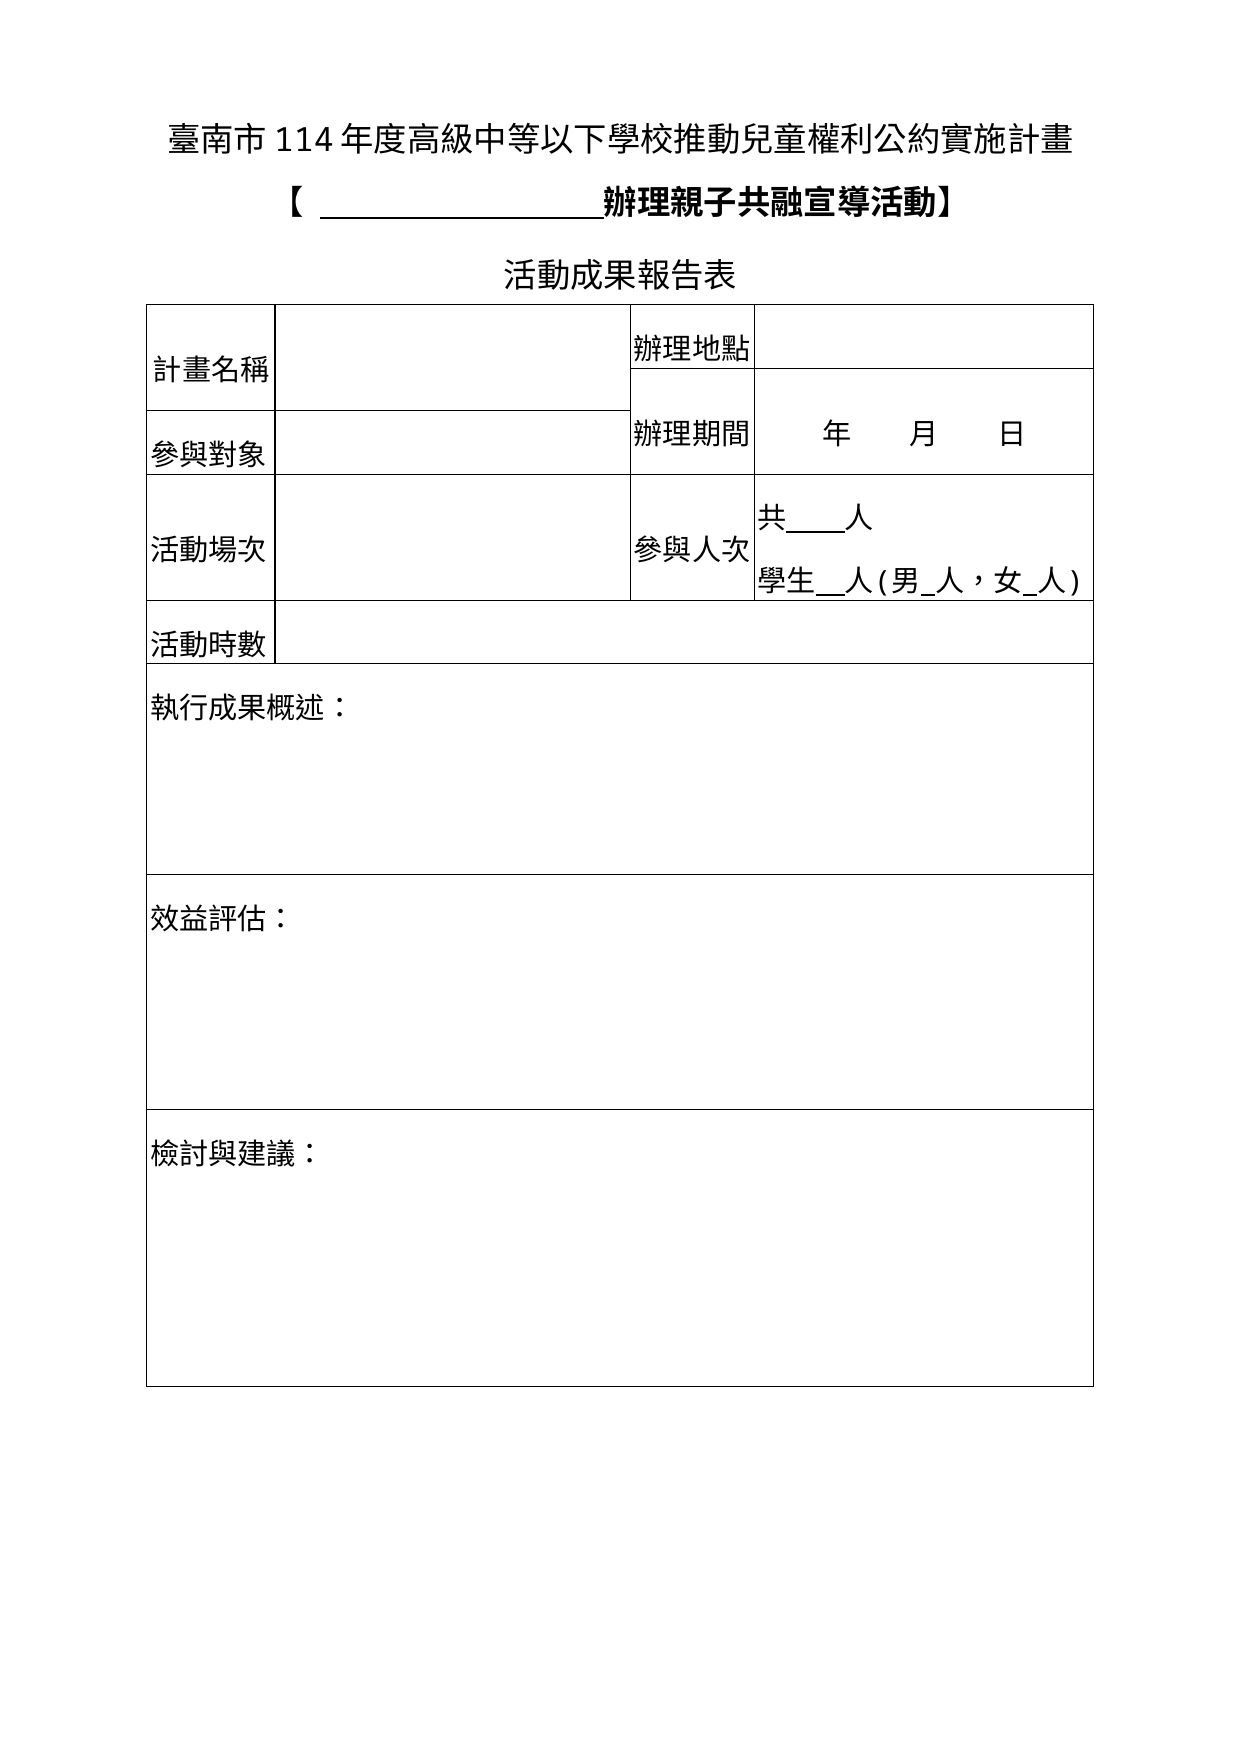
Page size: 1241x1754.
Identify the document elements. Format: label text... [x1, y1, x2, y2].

table_cell 效益評估： [147, 875, 1093, 1109]
text 【 辦理親子共融宣導活動】 [89, 158, 1152, 221]
table_cell 辦理期間 [631, 369, 754, 473]
table_cell [276, 601, 1093, 663]
text 臺南市114年度高級中等以下學校推動兒童權利公約實施計畫 [89, 96, 1152, 158]
table_header [276, 305, 630, 410]
table_cell 執行成果概述： [147, 664, 1093, 874]
table_header [755, 305, 1093, 368]
table_cell 檢討與建議： [147, 1110, 1093, 1386]
table_header 辦理地點 [631, 305, 754, 368]
table_cell 年 月 日 [755, 369, 1093, 473]
table_cell 共 人 學生 人(男 人，女 人) [755, 475, 1093, 599]
table_cell 活動場次 [147, 475, 274, 599]
table_header 計畫名稱 [147, 305, 274, 410]
table_cell 參與對象 [147, 411, 274, 473]
table_cell [276, 411, 630, 473]
table_cell 參與人次 [631, 475, 754, 599]
text 活動成果報告表 [89, 231, 1152, 294]
table_cell 活動時數 [147, 601, 274, 663]
table_cell [276, 475, 630, 599]
